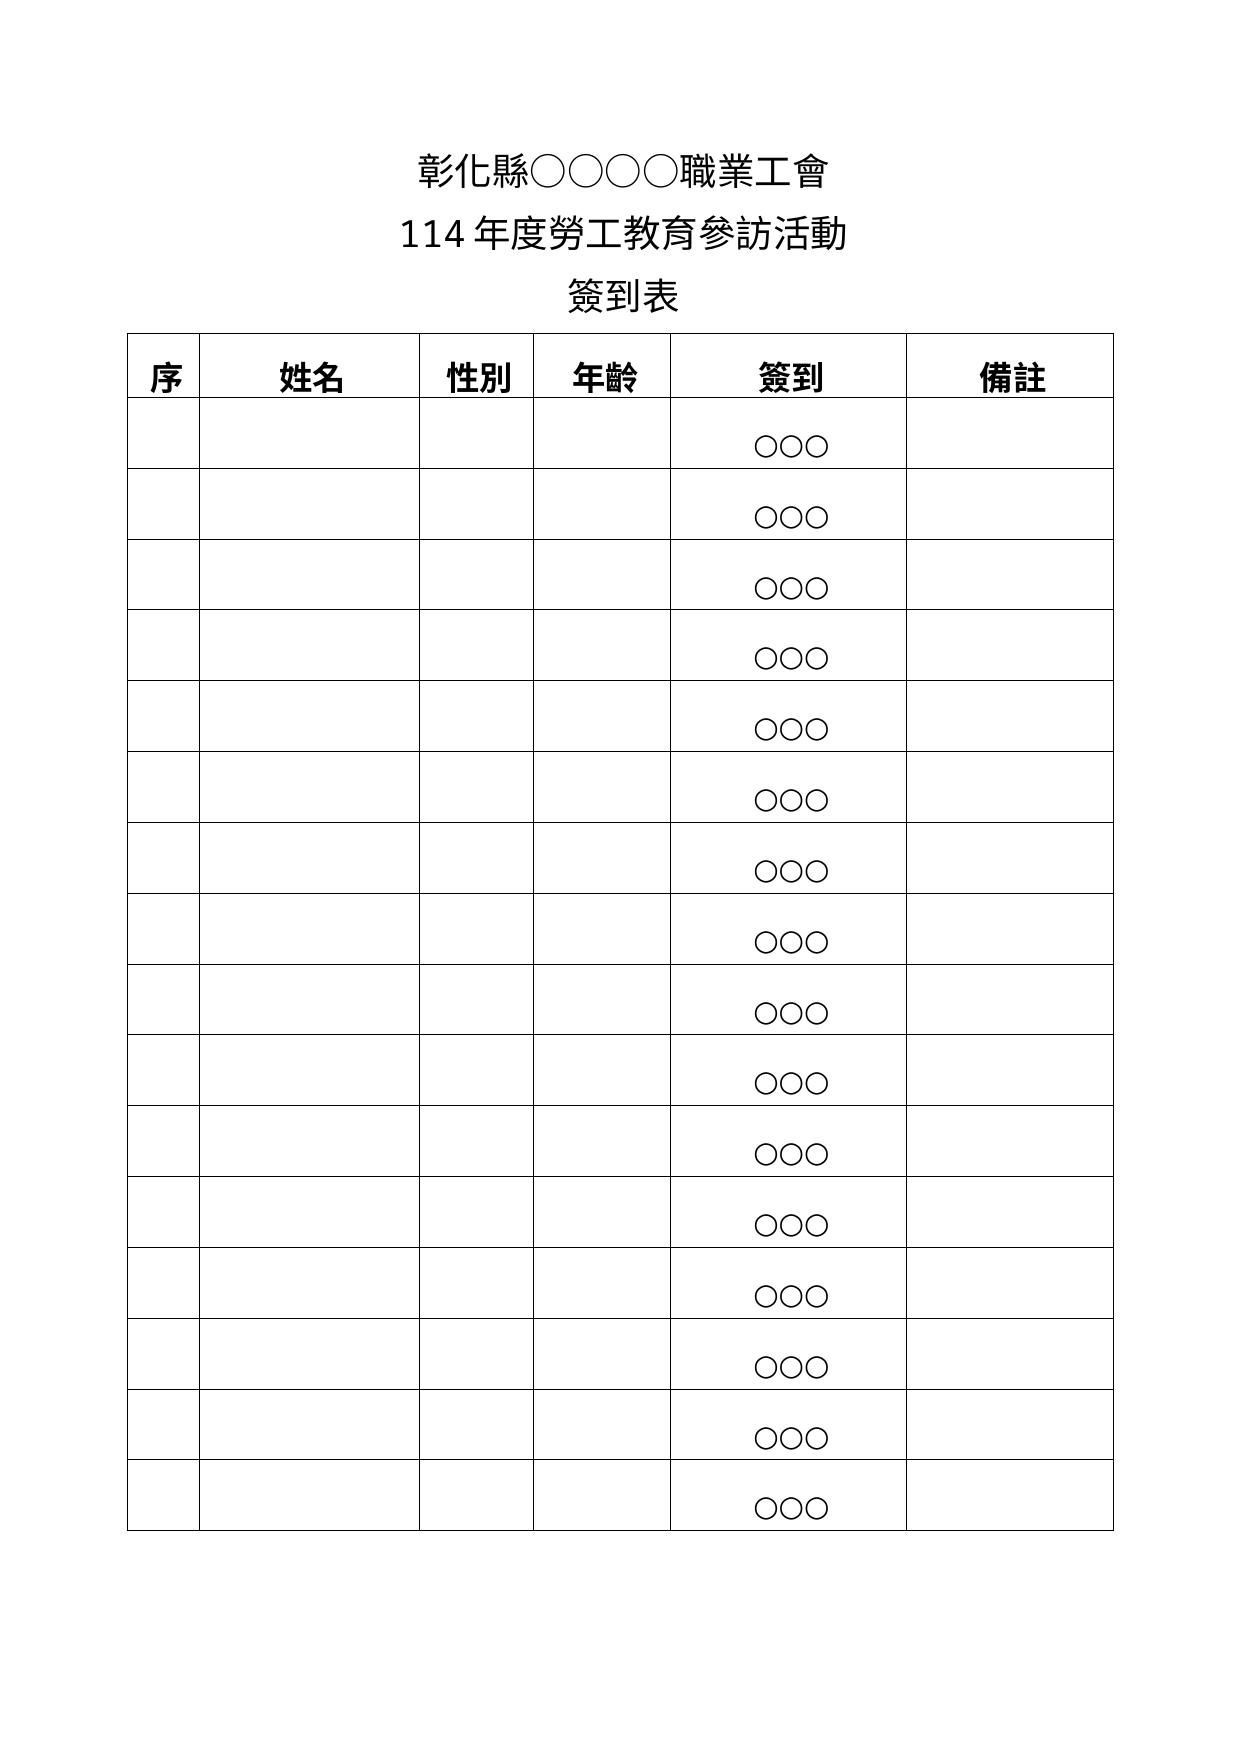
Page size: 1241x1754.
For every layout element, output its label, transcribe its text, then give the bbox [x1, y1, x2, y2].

table_cell [200, 965, 419, 1034]
table_cell [200, 1460, 419, 1530]
table_cell [128, 610, 199, 680]
table_cell [420, 1248, 533, 1318]
table_cell [907, 1460, 1113, 1530]
table_cell [907, 752, 1113, 822]
table_cell [128, 894, 199, 963]
table_cell [420, 1319, 533, 1388]
table_cell [128, 823, 199, 893]
table_cell [128, 681, 199, 751]
table_cell [534, 1106, 670, 1176]
table_cell ○○○ [671, 1390, 906, 1459]
table_cell [128, 1035, 199, 1105]
table_cell ○○○ [671, 610, 906, 680]
table_cell ○○○ [671, 1460, 906, 1530]
table_cell [420, 1035, 533, 1105]
table_cell [534, 1177, 670, 1247]
table_header 簽到 [671, 334, 906, 397]
table_cell [128, 965, 199, 1034]
table_cell ○○○ [671, 965, 906, 1034]
table_cell [200, 1319, 419, 1388]
table_cell [200, 681, 419, 751]
table_cell ○○○ [671, 1319, 906, 1388]
table_cell [534, 894, 670, 963]
table_cell [907, 540, 1113, 609]
table_cell [128, 1319, 199, 1388]
table_cell [534, 398, 670, 468]
table_cell [420, 469, 533, 538]
table_cell [200, 1177, 419, 1247]
text 簽到表 [118, 252, 1128, 314]
table_cell ○○○ [671, 681, 906, 751]
table_cell [534, 469, 670, 538]
table_cell [534, 1035, 670, 1105]
table_cell [128, 752, 199, 822]
table_cell [534, 1319, 670, 1388]
table_cell [907, 894, 1113, 963]
table_cell [128, 1106, 199, 1176]
table_cell [128, 398, 199, 468]
table_cell [534, 540, 670, 609]
table_cell [200, 894, 419, 963]
table_cell [128, 1390, 199, 1459]
table_cell [907, 1106, 1113, 1176]
table_cell [534, 752, 670, 822]
table_cell ○○○ [671, 1035, 906, 1105]
table_cell [907, 1390, 1113, 1459]
table_cell [128, 469, 199, 538]
table_cell ○○○ [671, 1177, 906, 1247]
table_cell [907, 965, 1113, 1034]
table_header 備註 [907, 334, 1113, 397]
table_cell [420, 540, 533, 609]
table_cell [534, 1460, 670, 1530]
table_cell [200, 752, 419, 822]
table_header 姓名 [200, 334, 419, 397]
table_cell ○○○ [671, 823, 906, 893]
table_cell ○○○ [671, 540, 906, 609]
table_cell [420, 894, 533, 963]
table_cell [420, 965, 533, 1034]
table_cell [128, 1460, 199, 1530]
table_cell [200, 1106, 419, 1176]
table_cell [907, 398, 1113, 468]
table_cell ○○○ [671, 469, 906, 538]
table_cell [907, 681, 1113, 751]
table_cell ○○○ [671, 398, 906, 468]
table_cell [907, 823, 1113, 893]
table_header 序 [128, 334, 199, 397]
table_cell [420, 681, 533, 751]
table_cell [200, 469, 419, 538]
table_cell [907, 1248, 1113, 1318]
table_cell [534, 610, 670, 680]
table_cell [907, 1035, 1113, 1105]
table_header 年齡 [534, 334, 670, 397]
table_cell [420, 1390, 533, 1459]
table_cell [420, 1106, 533, 1176]
table_cell [200, 823, 419, 893]
table_cell [534, 1248, 670, 1318]
table_cell [128, 1177, 199, 1247]
table_cell [200, 540, 419, 609]
table_cell [534, 823, 670, 893]
table_cell ○○○ [671, 752, 906, 822]
table_cell [200, 398, 419, 468]
table_cell ○○○ [671, 1248, 906, 1318]
table_cell [534, 681, 670, 751]
text 彰化縣○○○○職業工會 [118, 127, 1128, 189]
table_cell [907, 610, 1113, 680]
text 114年度勞工教育參訪活動 [118, 189, 1128, 252]
table_cell [420, 610, 533, 680]
table_cell [128, 1248, 199, 1318]
table_cell ○○○ [671, 894, 906, 963]
table_cell [907, 469, 1113, 538]
table_cell [907, 1319, 1113, 1388]
table_cell [200, 1390, 419, 1459]
table_cell [200, 610, 419, 680]
table_cell [420, 752, 533, 822]
table_cell [420, 823, 533, 893]
table_cell [420, 1460, 533, 1530]
table_cell [907, 1177, 1113, 1247]
table_header 性別 [420, 334, 533, 397]
table_cell [200, 1248, 419, 1318]
table_cell [128, 540, 199, 609]
table_cell [534, 1390, 670, 1459]
table_cell [534, 965, 670, 1034]
table_cell ○○○ [671, 1106, 906, 1176]
table_cell [420, 1177, 533, 1247]
table_cell [200, 1035, 419, 1105]
table_cell [420, 398, 533, 468]
